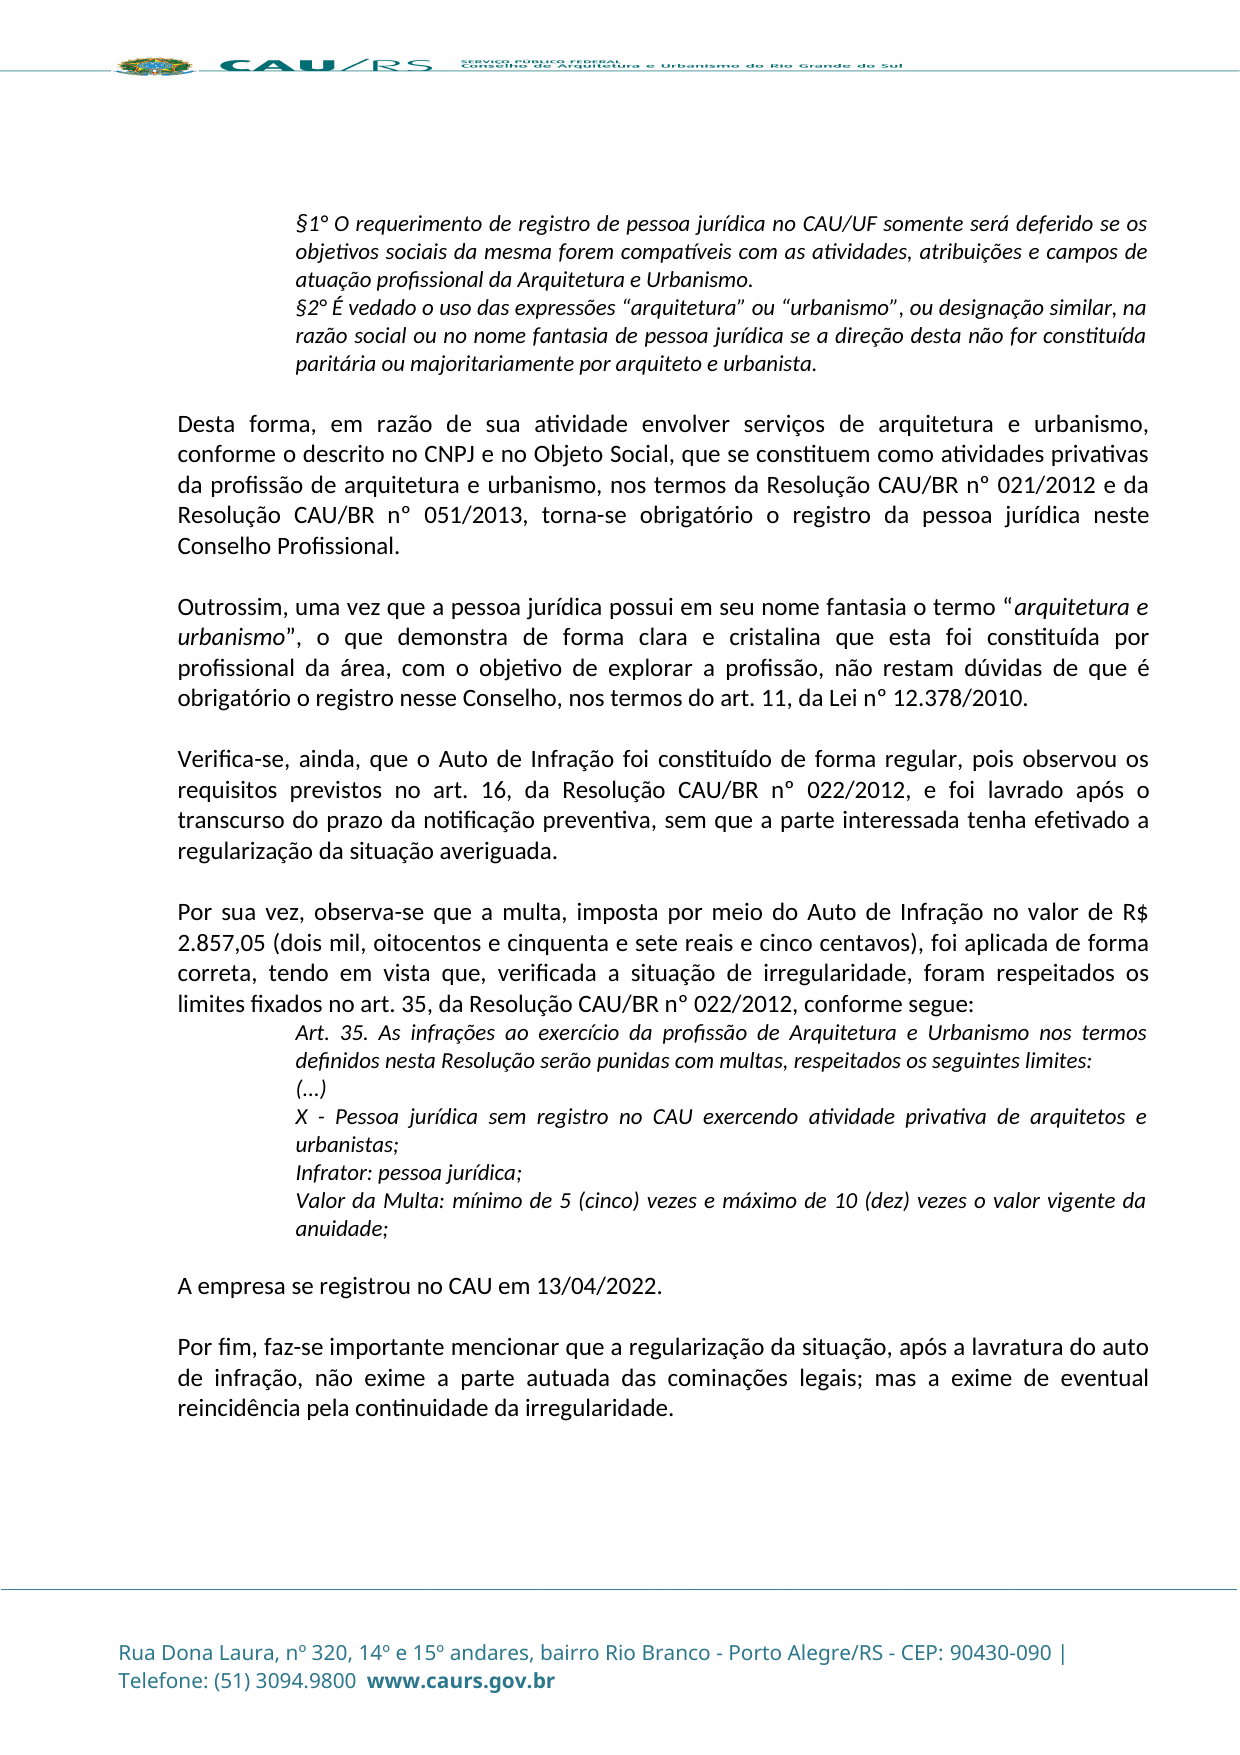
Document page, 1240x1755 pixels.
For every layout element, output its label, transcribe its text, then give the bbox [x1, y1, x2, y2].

text Art. 35. As infrações ao exercício da profissão de Arquitetura e Urbanismo nos termos definidos nesta Resolução serão punidas com multas, respeitados os seguintes limites: [295, 1018, 1151, 1074]
text Verifica-se, ainda, que o Auto de Infração foi constituído de forma regular, pois observou os requisitos previstos no art. 16, da Resolução CAU/BR nº 022/2012, e foi lavrado após o transcurso do prazo da notificação preventiva, sem que a parte interessada tenha efetivado a regularização da situação averiguada. [177, 744, 1151, 866]
text Desta forma, em razão de sua atividade envolver serviços de arquitetura e urbanismo, conforme o descrito no CNPJ e no Objeto Social, que se constituem como atividades privativas da profissão de arquitetura e urbanismo, nos termos da Resolução CAU/BR nº 021/2012 e da Resolução CAU/BR nº 051/2013, torna-se obrigatório o registro da pessoa jurídica neste Conselho Profissional. [177, 408, 1151, 561]
text Por fim, faz-se importante mencionar que a regularização da situação, após a lavratura do auto de infração, não exime a parte autuada das cominações legais; mas a exime de eventual reincidência pela continuidade da irregularidade. [177, 1332, 1151, 1423]
text §2° É vedado o uso das expressões “arquitetura” ou “urbanismo”, ou designação similar, na razão social ou no nome fantasia de pessoa jurídica se a direção desta não for constituída paritária ou majoritariamente por arquiteto e urbanista. [295, 293, 1151, 377]
text Valor da Multa: mínimo de 5 (cinco) vezes e máximo de 10 (dez) vezes o valor vigente da anuidade; [295, 1186, 1151, 1242]
text X - Pessoa jurídica sem registro no CAU exercendo atividade privativa de arquitetos e urbanistas; [295, 1102, 1151, 1158]
text §1° O requerimento de registro de pessoa jurídica no CAU/UF somente será deferido se os objetivos sociais da mesma forem compatíveis com as atividades, atribuições e campos de atuação profissional da Arquitetura e Urbanismo. [295, 207, 1151, 293]
text (...) [295, 1074, 1151, 1102]
text A empresa se registrou no CAU em 13/04/2022. [177, 1271, 1151, 1301]
text Infrator: pessoa jurídica; [295, 1158, 1151, 1186]
text Por sua vez, observa-se que a multa, imposta por meio do Auto de Infração no valor de R$ 2.857,05 (dois mil, oitocentos e cinquenta e sete reais e cinco centavos), foi aplicada de forma correta, tendo em vista que, verificada a situação de irregularidade, foram respeitados os limites fixados no art. 35, da Resolução CAU/BR nº 022/2012, conforme segue: [177, 896, 1151, 1018]
text Outrossim, uma vez que a pessoa jurídica possui em seu nome fantasia o termo “arquitetura e urbanismo”, o que demonstra de forma clara e cristalina que esta foi constituída por profissional da área, com o objetivo de explorar a profissão, não restam dúvidas de que é obrigatório o registro nesse Conselho, nos termos do art. 11, da Lei nº 12.378/2010. [177, 591, 1151, 713]
